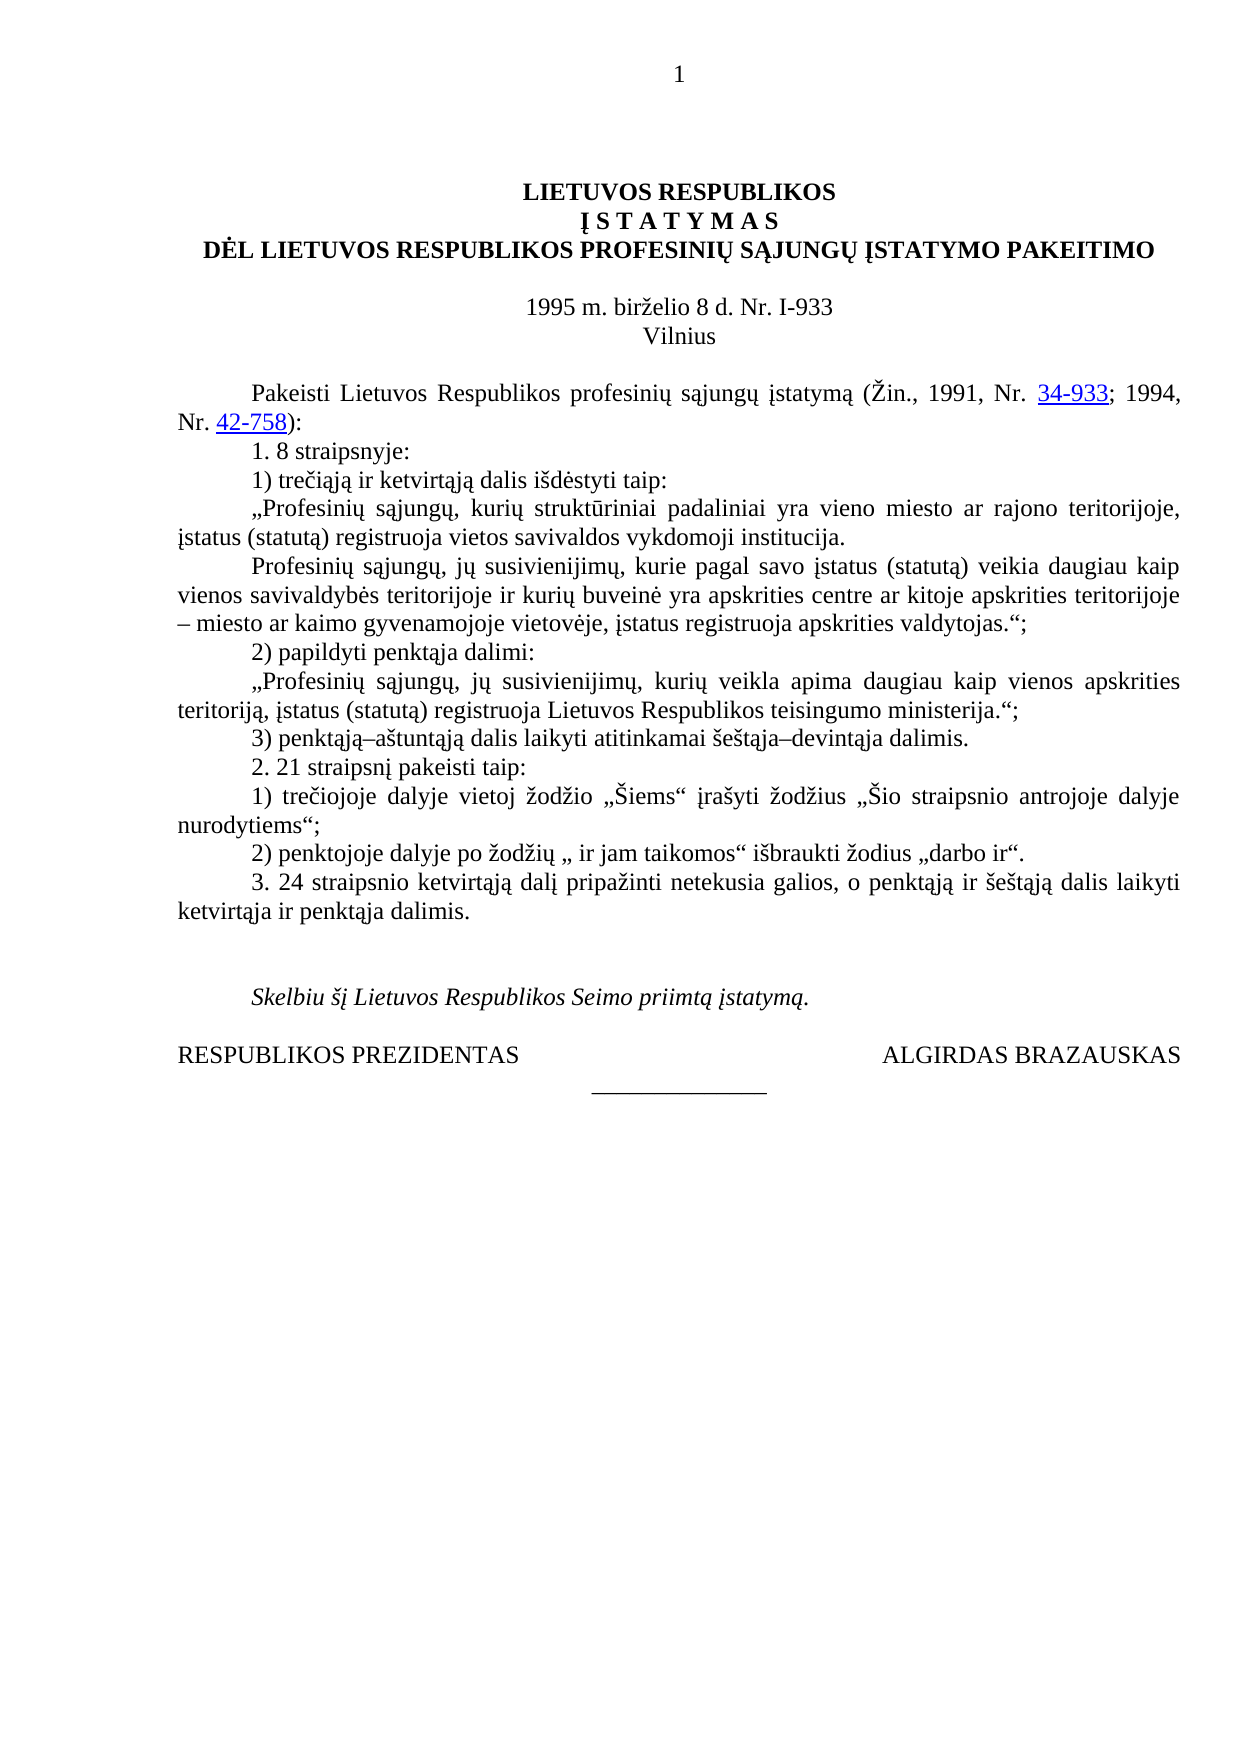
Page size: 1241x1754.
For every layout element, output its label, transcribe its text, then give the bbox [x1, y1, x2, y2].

text 2. 21 straipsnį pakeisti taip: [177, 752, 1181, 781]
text Į S T A T Y M A S [177, 206, 1181, 235]
text LIETUVOS RESPUBLIKOS [177, 177, 1181, 206]
text 1) trečiojoje dalyje vietoj žodžio „Šiems“ įrašyti žodžius „Šio straipsnio antrojoje dalyje nurodytiems“; [177, 781, 1181, 838]
text „Profesinių sąjungų, jų susivienijimų, kurių veikla apima daugiau kaip vienos apskrities teritoriją, įstatus (statutą) registruoja Lietuvos Respublikos teisingumo ministerija.“; [177, 666, 1181, 723]
text Pakeisti Lietuvos Respublikos profesinių sąjungų įstatymą (Žin., 1991, Nr. 34-933; 1994, Nr. 42-758): [177, 378, 1181, 436]
text DĖL LIETUVOS RESPUBLIKOS PROFESINIŲ SĄJUNGŲ ĮSTATYMO PAKEITIMO [177, 235, 1181, 263]
text 2) penktojoje dalyje po žodžių „ ir jam taikomos“ išbraukti žodius „darbo ir“. [177, 838, 1181, 867]
text ______________ [177, 1068, 1181, 1097]
text „Profesinių sąjungų, kurių struktūriniai padaliniai yra vieno miesto ar rajono teritorijoje, įstatus (statutą) registruoja vietos savivaldos vykdomoji institucija. [177, 493, 1181, 551]
text 2) papildyti penktąja dalimi: [177, 637, 1181, 666]
text Skelbiu šį Lietuvos Respublikos Seimo priimtą įstatymą. [177, 982, 1181, 1011]
text RESPUBLIKOS PREZIDENTAS ALGIRDAS BRAZAUSKAS [177, 1040, 1181, 1068]
text 1) trečiąją ir ketvirtąją dalis išdėstyti taip: [177, 465, 1181, 493]
text Vilnius [177, 321, 1181, 350]
text 3. 24 straipsnio ketvirtąją dalį pripažinti netekusia galios, o penktąją ir šeštąją dalis laikyti ketvirtąja ir penktąja dalimis. [177, 867, 1181, 925]
text 1. 8 straipsnyje: [177, 436, 1181, 465]
text 3) penktąją–aštuntąją dalis laikyti atitinkamai šeštąja–devintąja dalimis. [177, 723, 1181, 752]
text Profesinių sąjungų, jų susivienijimų, kurie pagal savo įstatus (statutą) veikia daugiau kaip vienos savivaldybės teritorijoje ir kurių buveinė yra apskrities centre ar kitoje apskrities teritorijoje – miesto ar kaimo gyvenamojoje vietovėje, įstatus registruoja apskrities valdytojas.“; [177, 551, 1181, 637]
text 1995 m. birželio 8 d. Nr. I-933 [177, 292, 1181, 321]
